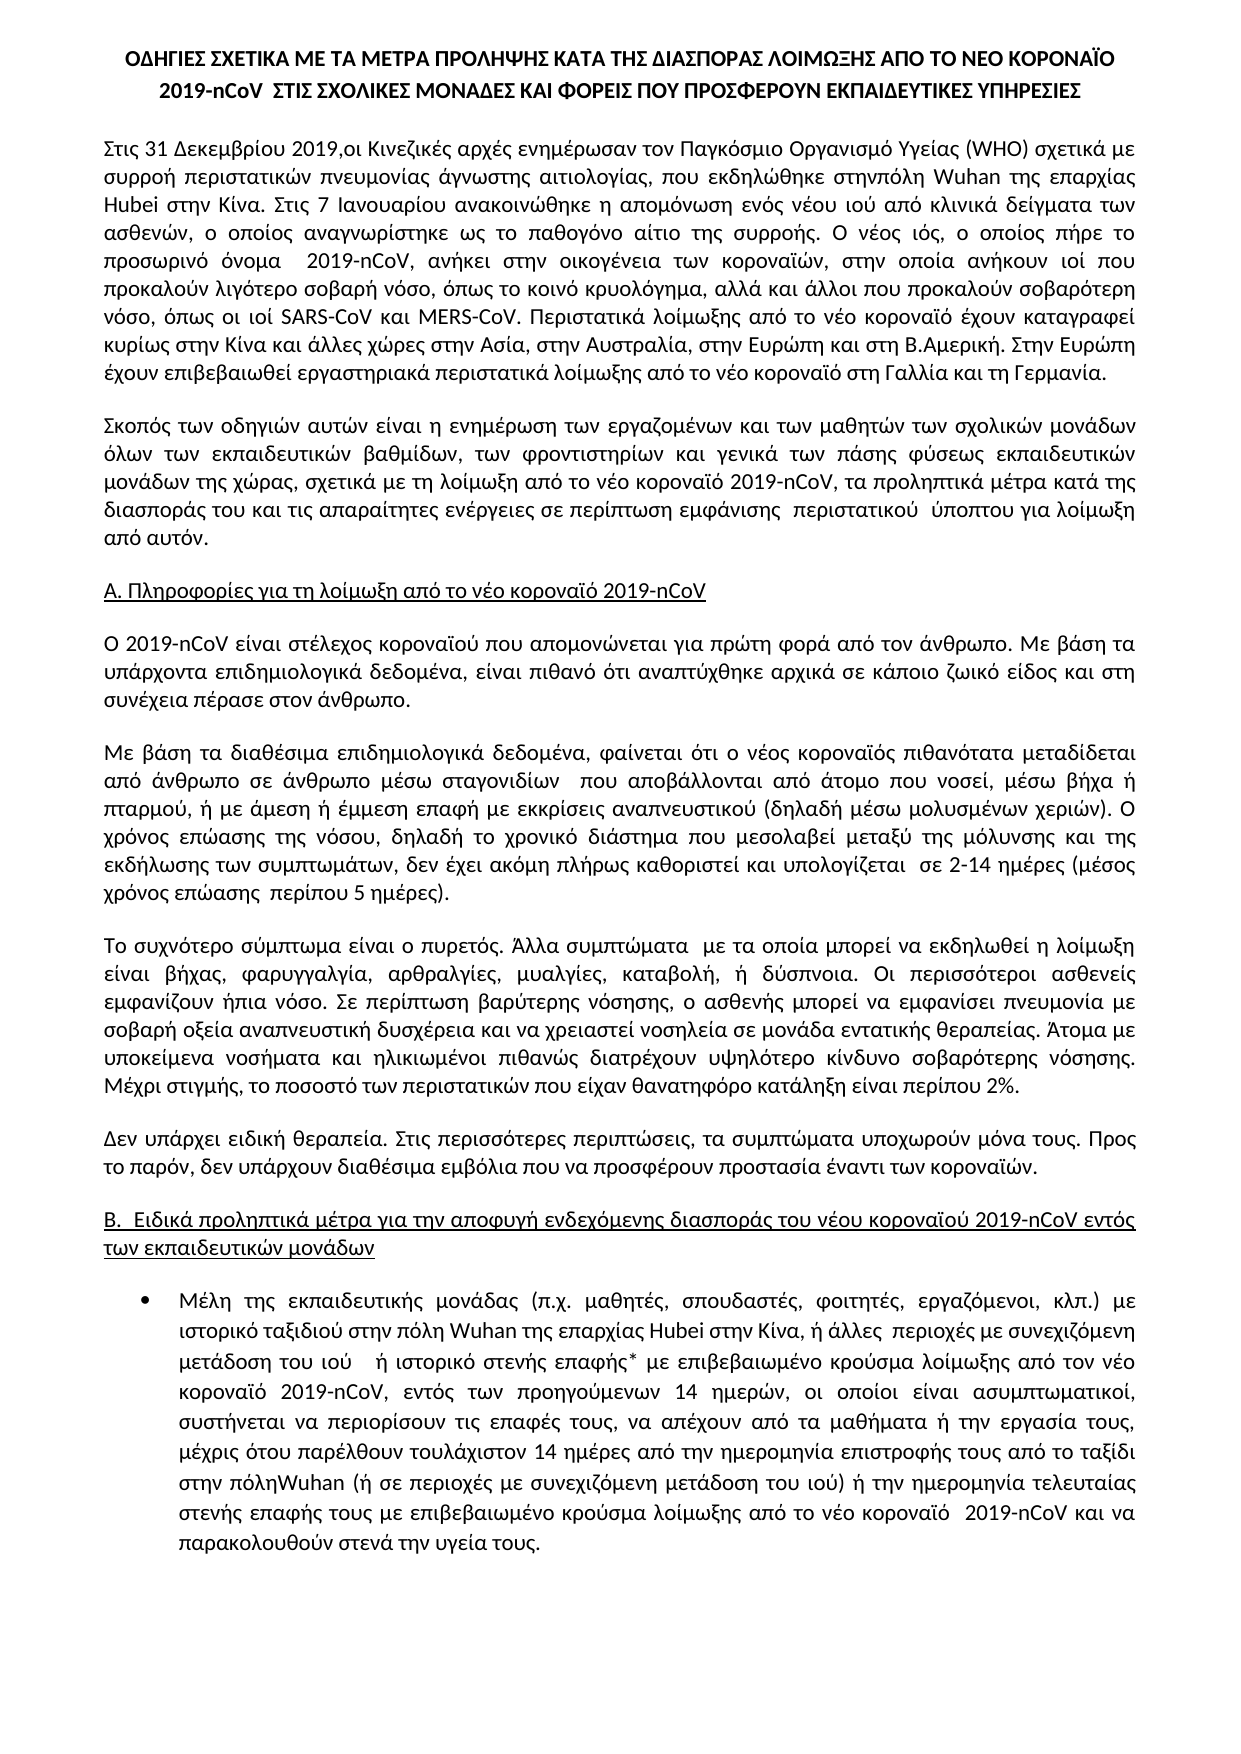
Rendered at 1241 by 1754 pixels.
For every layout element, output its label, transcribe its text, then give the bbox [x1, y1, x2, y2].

text Β. Ειδικά προληπτικά μέτρα για την αποφυγή ενδεχόμενης διασποράς του νέου κοροναϊού 2019-nCoV εντός των εκπαιδευτικών μονάδων [103, 1205, 1137, 1261]
text ΟΔΗΓΙΕΣ ΣΧΕΤΙΚΑ ΜΕ ΤΑ ΜΕΤΡΑ ΠΡΟΛΗΨΗΣ ΚΑΤΑ ΤΗΣ ΔΙΑΣΠΟΡΑΣ ΛΟΙΜΩΞΗΣ ΑΠΟ ΤΟ ΝΕΟ ΚΟΡΟΝΑΪΟ 2019-nCoV ΣΤΙΣ ΣΧΟΛΙΚΕΣ ΜΟΝΑΔΕΣ ΚΑΙ ΦΟΡΕΙΣ ΠΟΥ ΠΡΟΣΦΕΡΟΥΝ ΕΚΠΑΙΔΕΥΤΙΚΕΣ ΥΠΗΡΕΣΙΕΣ [103, 44, 1137, 104]
text Α. Πληροφορίες για τη λοίμωξη από το νέο κοροναϊό 2019-nCoV [103, 576, 1137, 604]
text Στις 31 Δεκεμβρίου 2019,οι Κινεζικές αρχές ενημέρωσαν τον Παγκόσμιο Οργανισμό Υγείας (WHO) σχετικά με συρροή περιστατικών πνευμονίας άγνωστης αιτιολογίας, που εκδηλώθηκε στηνπόλη Wuhan της επαρχίας Hubei στην Κίνα. Στις 7 Ιανουαρίου ανακοινώθηκε η απομόνωση ενός νέου ιού από κλινικά δείγματα των ασθενών, ο οποίος αναγνωρίστηκε ως το παθογόνο αίτιο της συρροής. Ο νέος ιός, ο οποίος πήρε το προσωρινό όνομα 2019-nCoV, ανήκει στην οικογένεια των κοροναϊών, στην οποία ανήκουν ιοί που προκαλούν λιγότερο σοβαρή νόσο, όπως το κοινό κρυολόγημα, αλλά και άλλοι που προκαλούν σοβαρότερη νόσο, όπως οι ιοί SARS-CoV και MERS-CoV. Περιστατικά λοίμωξης από το νέο κοροναϊό έχουν καταγραφεί κυρίως στην Κίνα και άλλες χώρες στην Ασία, στην Αυστραλία, στην Ευρώπη και στη Β.Αμερική. Στην Ευρώπη έχουν επιβεβαιωθεί εργαστηριακά περιστατικά λοίμωξης από το νέο κοροναϊό στη Γαλλία και τη Γερμανία. [103, 134, 1137, 386]
text Ο 2019-nCoV είναι στέλεχος κοροναϊού που απομονώνεται για πρώτη φορά από τον άνθρωπο. Με βάση τα υπάρχοντα επιδημιολογικά δεδομένα, είναι πιθανό ότι αναπτύχθηκε αρχικά σε κάποιο ζωικό είδος και στη συνέχεια πέρασε στον άνθρωπο. [103, 629, 1137, 713]
text Με βάση τα διαθέσιμα επιδημιολογικά δεδομένα, φαίνεται ότι ο νέος κοροναϊός πιθανότατα μεταδίδεται από άνθρωπο σε άνθρωπο μέσω σταγονιδίων που αποβάλλονται από άτομο που νοσεί, μέσω βήχα ή πταρμού, ή με άμεση ή έμμεση επαφή με εκκρίσεις αναπνευστικού (δηλαδή μέσω μολυσμένων χεριών). Ο χρόνος επώασης της νόσου, δηλαδή το χρονικό διάστημα που μεσολαβεί μεταξύ της μόλυνσης και της εκδήλωσης των συμπτωμάτων, δεν έχει ακόμη πλήρως καθοριστεί και υπολογίζεται σε 2-14 ημέρες (μέσος χρόνος επώασης περίπου 5 ημέρες). [103, 738, 1137, 906]
list Μέλη της εκπαιδευτικής μονάδας (π.χ. μαθητές, σπουδαστές, φοιτητές, εργαζόμενοι, κλπ.) με ιστορικό ταξιδιού στην πόλη Wuhan της επαρχίας Hubei στην Κίνα, ή άλλες περιοχές με συνεχιζόμενη μετάδοση του ιού ή ιστορικό στενής επαφής* με επιβεβαιωμένο κρούσμα λοίμωξης από τον νέο κοροναϊό 2019-nCoV, εντός των προηγούμενων 14 ημερών, οι οποίοι είναι ασυμπτωματικοί, συστήνεται να περιορίσουν τις επαφές τους, να απέχουν από τα μαθήματα ή την εργασία τους, μέχρις ότου παρέλθουν τουλάχιστον 14 ημέρες από την ημερομηνία επιστροφής τους από το ταξίδι στην πόληWuhan (ή σε περιοχές με συνεχιζόμενη μετάδοση του ιού) ή την ημερομηνία τελευταίας στενής επαφής τους με επιβεβαιωμένο κρούσμα λοίμωξης από το νέο κοροναϊό 2019-nCoV και να παρακολουθούν στενά την υγεία τους. [141, 1286, 1137, 1556]
text Το συχνότερο σύμπτωμα είναι ο πυρετός. Άλλα συμπτώματα με τα οποία μπορεί να εκδηλωθεί η λοίμωξη είναι βήχας, φαρυγγαλγία, αρθραλγίες, μυαλγίες, καταβολή, ή δύσπνοια. Οι περισσότεροι ασθενείς εμφανίζουν ήπια νόσο. Σε περίπτωση βαρύτερης νόσησης, ο ασθενής μπορεί να εμφανίσει πνευμονία με σοβαρή οξεία αναπνευστική δυσχέρεια και να χρειαστεί νοσηλεία σε μονάδα εντατικής θεραπείας. Άτομα με υποκείμενα νοσήματα και ηλικιωμένοι πιθανώς διατρέχουν υψηλότερο κίνδυνο σοβαρότερης νόσησης. Μέχρι στιγμής, το ποσοστό των περιστατικών που είχαν θανατηφόρο κατάληξη είναι περίπου 2%. [103, 931, 1137, 1099]
text Δεν υπάρχει ειδική θεραπεία. Στις περισσότερες περιπτώσεις, τα συμπτώματα υποχωρούν μόνα τους. Προς το παρόν, δεν υπάρχουν διαθέσιμα εμβόλια που να προσφέρουν προστασία έναντι των κοροναϊών. [103, 1124, 1137, 1180]
text Σκοπός των οδηγιών αυτών είναι η ενημέρωση των εργαζομένων και των μαθητών των σχολικών μονάδων όλων των εκπαιδευτικών βαθμίδων, των φροντιστηρίων και γενικά των πάσης φύσεως εκπαιδευτικών μονάδων της χώρας, σχετικά με τη λοίμωξη από το νέο κοροναϊό 2019-nCoV, τα προληπτικά μέτρα κατά της διασποράς του και τις απαραίτητες ενέργειες σε περίπτωση εμφάνισης περιστατικού ύποπτου για λοίμωξη από αυτόν. [103, 411, 1137, 551]
